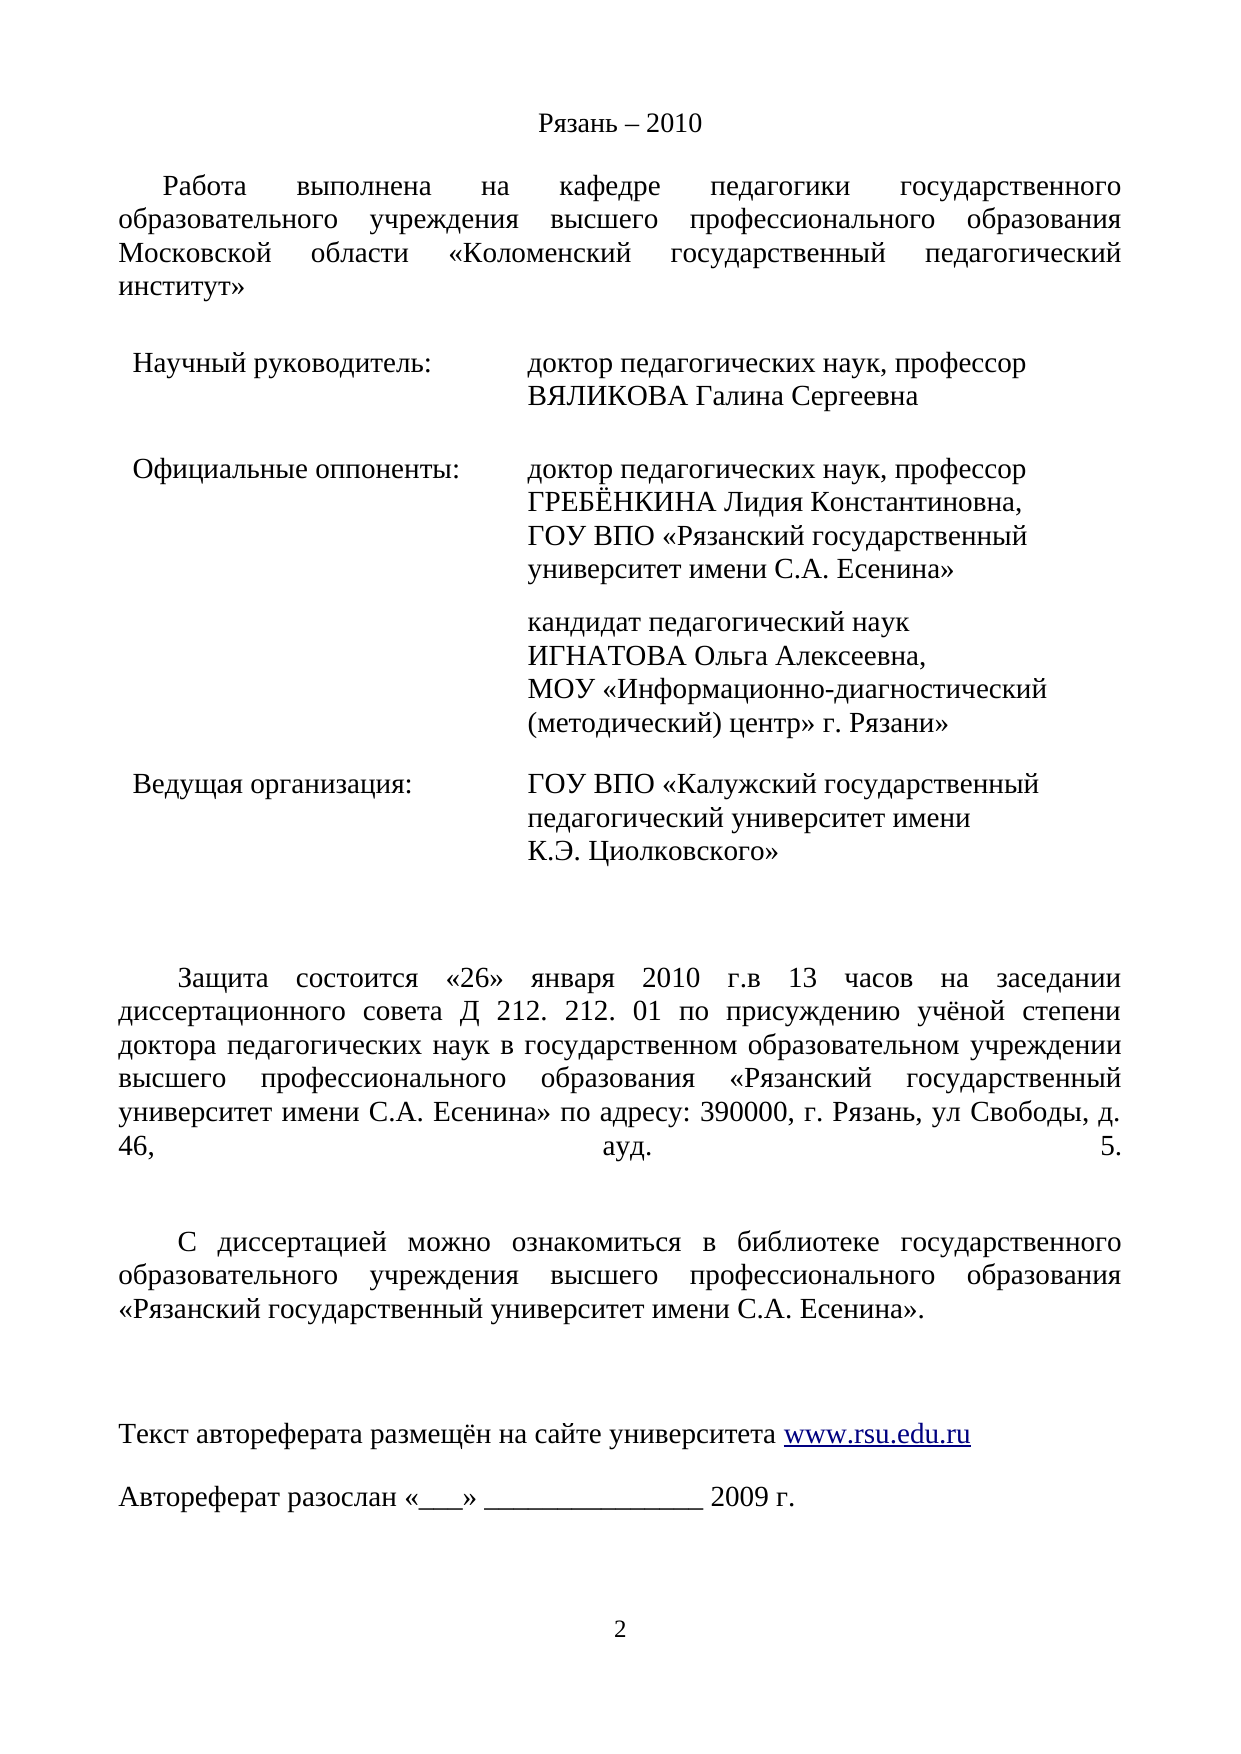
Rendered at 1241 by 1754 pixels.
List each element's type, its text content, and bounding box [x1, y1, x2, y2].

table_cell ГОУ ВПО «Калужский государственный педагогический университет имени К.Э. Циолковского» [517, 754, 1119, 930]
text Автореферат разослан «___» _______________ 2009 г. [118, 1479, 1122, 1513]
table_cell Официальные оппоненты: [122, 438, 516, 591]
table_header доктор педагогических наук, профессор ВЯЛИКОВА Галина Сергеевна [517, 332, 1119, 437]
table_header Научный руководитель: [122, 332, 516, 437]
text Текст автореферата размещён на сайте университета www.rsu.edu.ru [118, 1416, 1122, 1450]
table_cell Ведущая организация: [122, 754, 516, 930]
text Рязань – 2010 [118, 106, 1122, 139]
table_cell [122, 592, 516, 753]
table_cell доктор педагогических наук, профессор ГРЕБЁНКИНА Лидия Константиновна, ГОУ ВПО «Рязанский государственный университет имени С.А. Есенина» [517, 438, 1119, 591]
table_cell кандидат педагогический наук ИГНАТОВА Ольга Алексеевна, МОУ «Информационно-диагностический (методический) центр» г. Рязани» [517, 592, 1119, 753]
text Защита состоится «26» января 2010 г.в 13 часов на заседании диссертационного совета Д 212. 212. 01 по присуждению учёной степени доктора педагогических наук в государственном образовательном учреждении высшего профессионального образования «Рязанский государственный университет имени С.А. Есенина» по адресу: 390000, г. Рязань, ул Свободы, д. 46, ауд. 5. [118, 960, 1122, 1195]
text Работа выполнена на кафедре педагогики государственного образовательного учреждения высшего профессионального образования Московской области «Коломенский государственный педагогический институт» [118, 168, 1122, 302]
text С диссертацией можно ознакомиться в библиотеке государственного образовательного учреждения высшего профессионального образования «Рязанский государственный университет имени С.А. Есенина». [118, 1224, 1122, 1324]
